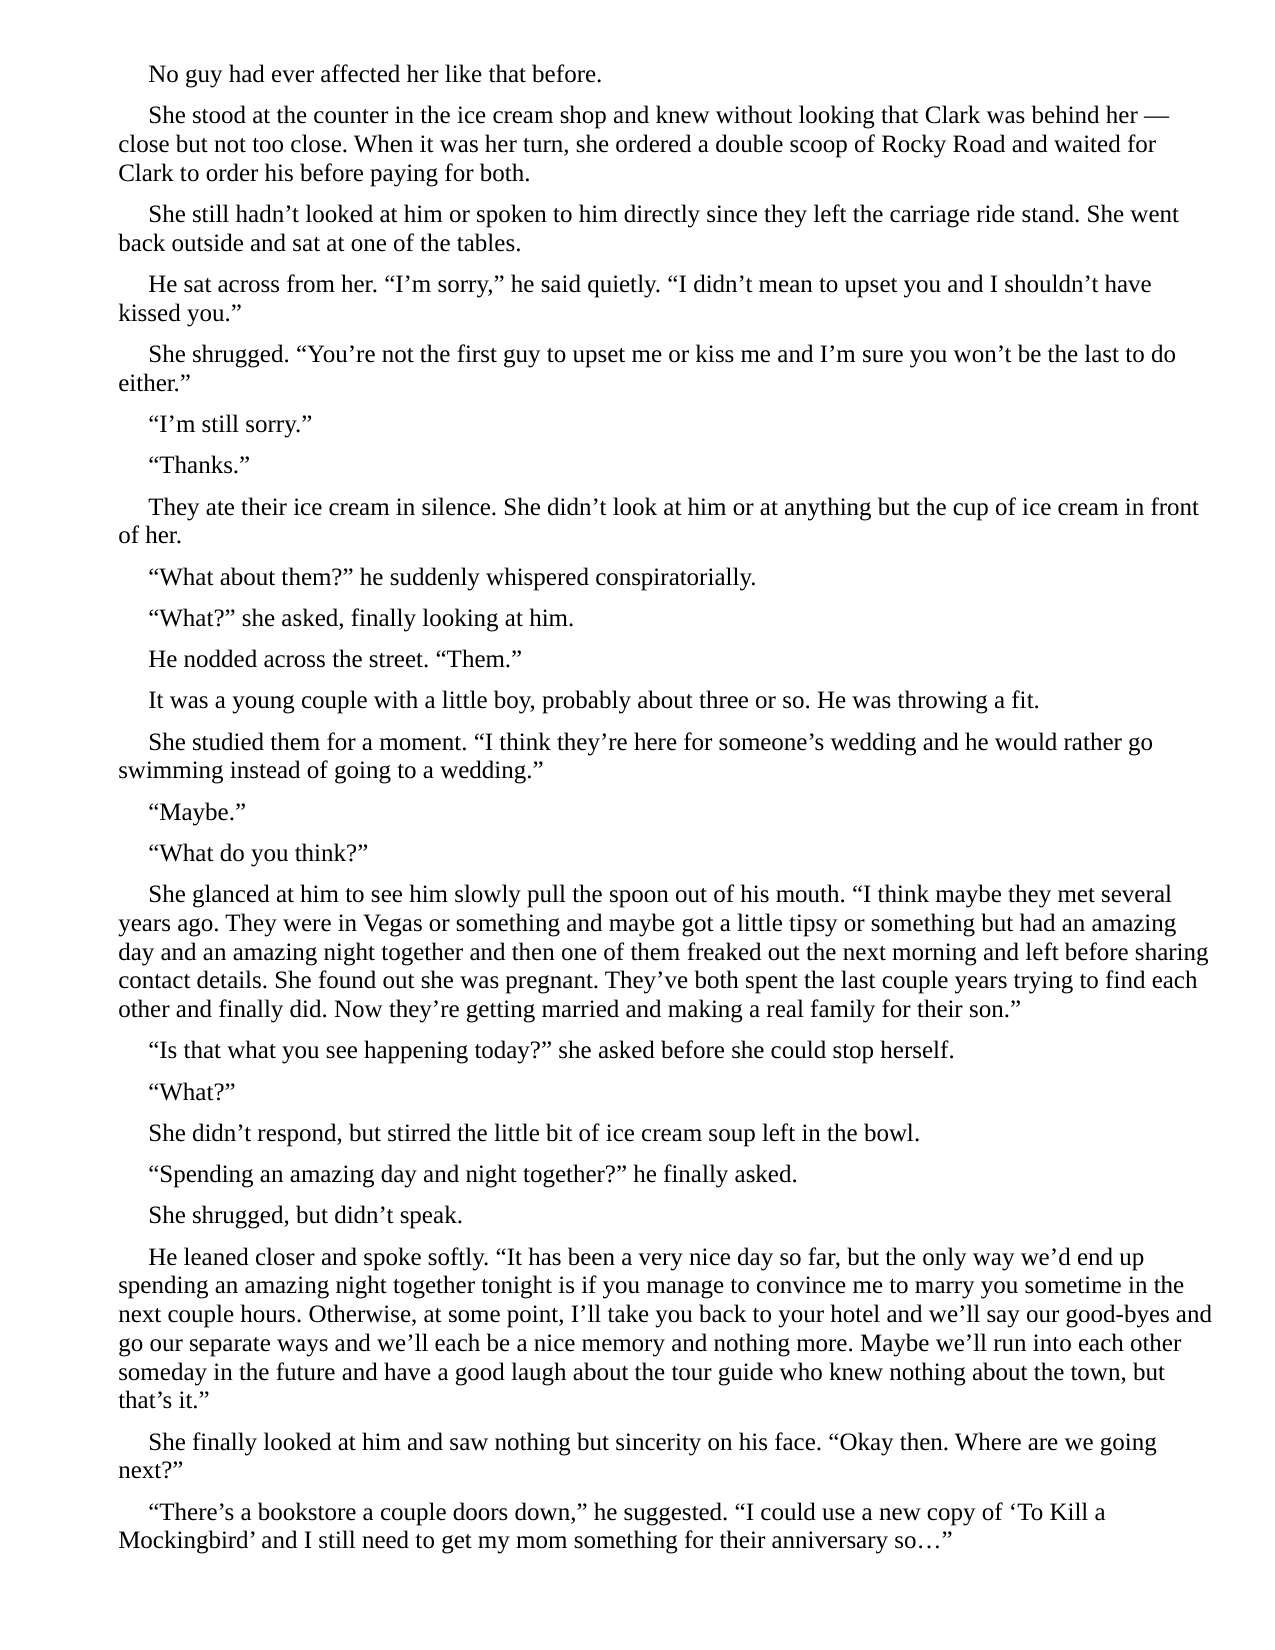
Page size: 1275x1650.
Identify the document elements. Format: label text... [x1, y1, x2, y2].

text They ate their ice cream in silence. She didn’t look at him or at anything but the cup of ice cream in front of her. [118, 492, 1216, 549]
text “Thanks.” [118, 450, 1216, 479]
text He sat across from her. “I’m sorry,” he said quietly. “I didn’t mean to upset you and I shouldn’t have kissed you.” [118, 269, 1216, 327]
text She shrugged, but didn’t speak. [118, 1200, 1216, 1229]
text It was a young couple with a little boy, probably about three or so. He was throwing a fit. [118, 685, 1216, 714]
text “Is that what you see happening today?” she asked before she could stop herself. [118, 1035, 1216, 1064]
text He leaned closer and spoke softly. “It has been a very nice day so far, but the only way we’d end up spending an amazing night together tonight is if you manage to convince me to marry you sometime in the next couple hours. Otherwise, at some point, I’ll take you back to your hotel and we’ll say our good-byes and go our separate ways and we’ll each be a nice memory and nothing more. Maybe we’ll run into each other someday in the future and have a good laugh about the tour guide who knew nothing about the town, but that’s it.” [118, 1242, 1216, 1414]
text She finally looked at him and saw nothing but sincerity on his face. “Okay then. Where are we going next?” [118, 1427, 1216, 1484]
text “What about them?” he suddenly whispered conspiratorially. [118, 562, 1216, 590]
text “I’m still sorry.” [118, 409, 1216, 438]
text She didn’t respond, but stirred the little bit of ice cream soup left in the bowl. [118, 1118, 1216, 1147]
text No guy had ever affected her like that before. [118, 59, 1216, 88]
text She glanced at him to see him slowly pull the spoon out of his mouth. “I think maybe they met several years ago. They were in Vegas or something and maybe got a little tipsy or something but had an amazing day and an amazing night together and then one of them freaked out the next morning and left before sharing contact details. She found out she was pregnant. They’ve both spent the last couple years trying to find each other and finally did. Now they’re getting married and making a real family for their son.” [118, 879, 1216, 1023]
text She shrugged. “You’re not the first guy to upset me or kiss me and I’m sure you won’t be the last to do either.” [118, 339, 1216, 397]
text “Maybe.” [118, 797, 1216, 825]
text She stood at the counter in the ice cream shop and knew without looking that Clark was behind her — close but not too close. When it was her turn, she ordered a double scoop of Rocky Road and waited for Clark to order his before paying for both. [118, 100, 1216, 187]
text He nodded across the street. “Them.” [118, 644, 1216, 673]
text “Spending an amazing day and night together?” he finally asked. [118, 1159, 1216, 1188]
text “There’s a bookstore a couple doors down,” he suggested. “I could use a new copy of ‘To Kill a Mockingbird’ and I still need to get my mom something for their anniversary so…” [118, 1497, 1216, 1554]
text “What?” [118, 1077, 1216, 1105]
text “What do you think?” [118, 838, 1216, 867]
text She still hadn’t looked at him or spoken to him directly since they left the carriage ride stand. She went back outside and sat at one of the tables. [118, 199, 1216, 257]
text “What?” she asked, finally looking at him. [118, 603, 1216, 632]
text She studied them for a moment. “I think they’re here for someone’s wedding and he would rather go swimming instead of going to a wedding.” [118, 727, 1216, 784]
